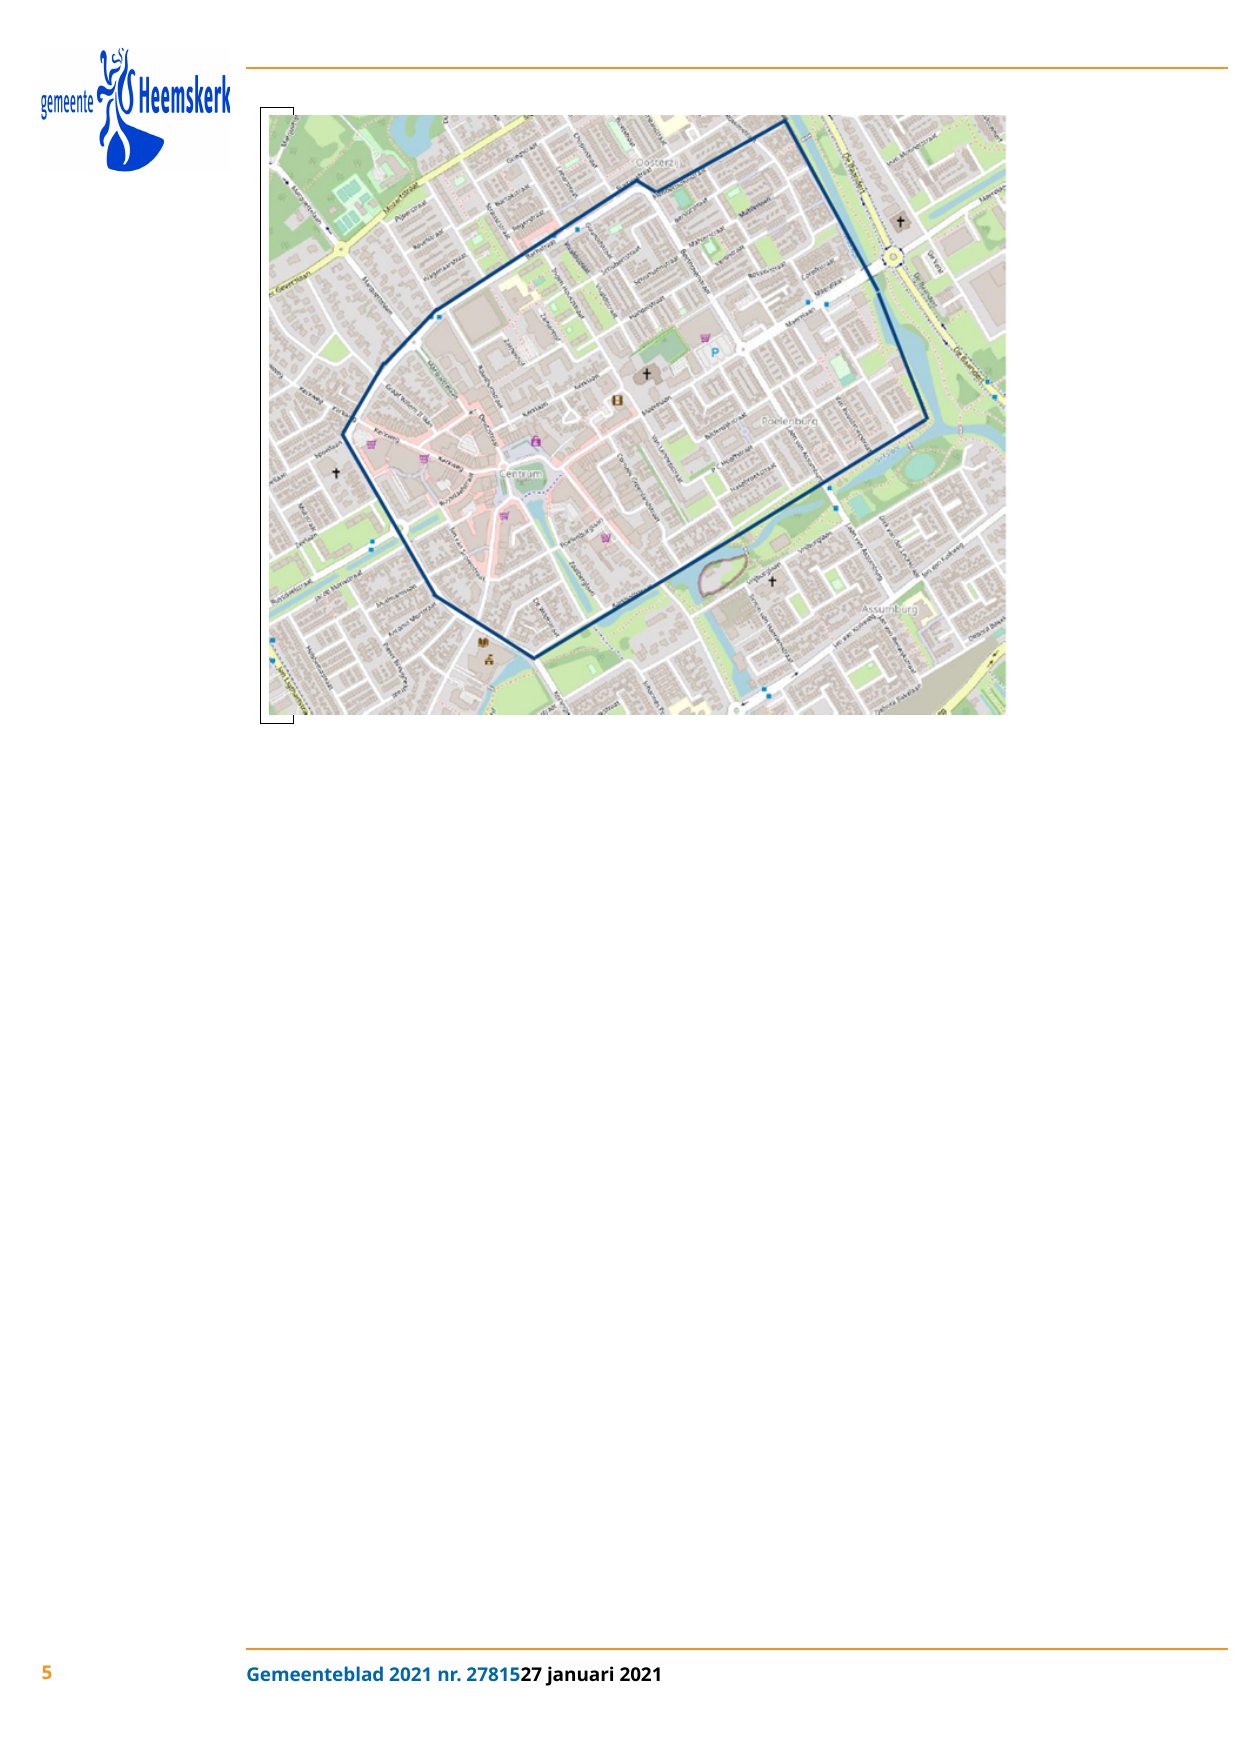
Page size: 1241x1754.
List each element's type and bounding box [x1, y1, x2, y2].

picture [41, 47, 231, 172]
picture [268, 115, 1008, 715]
